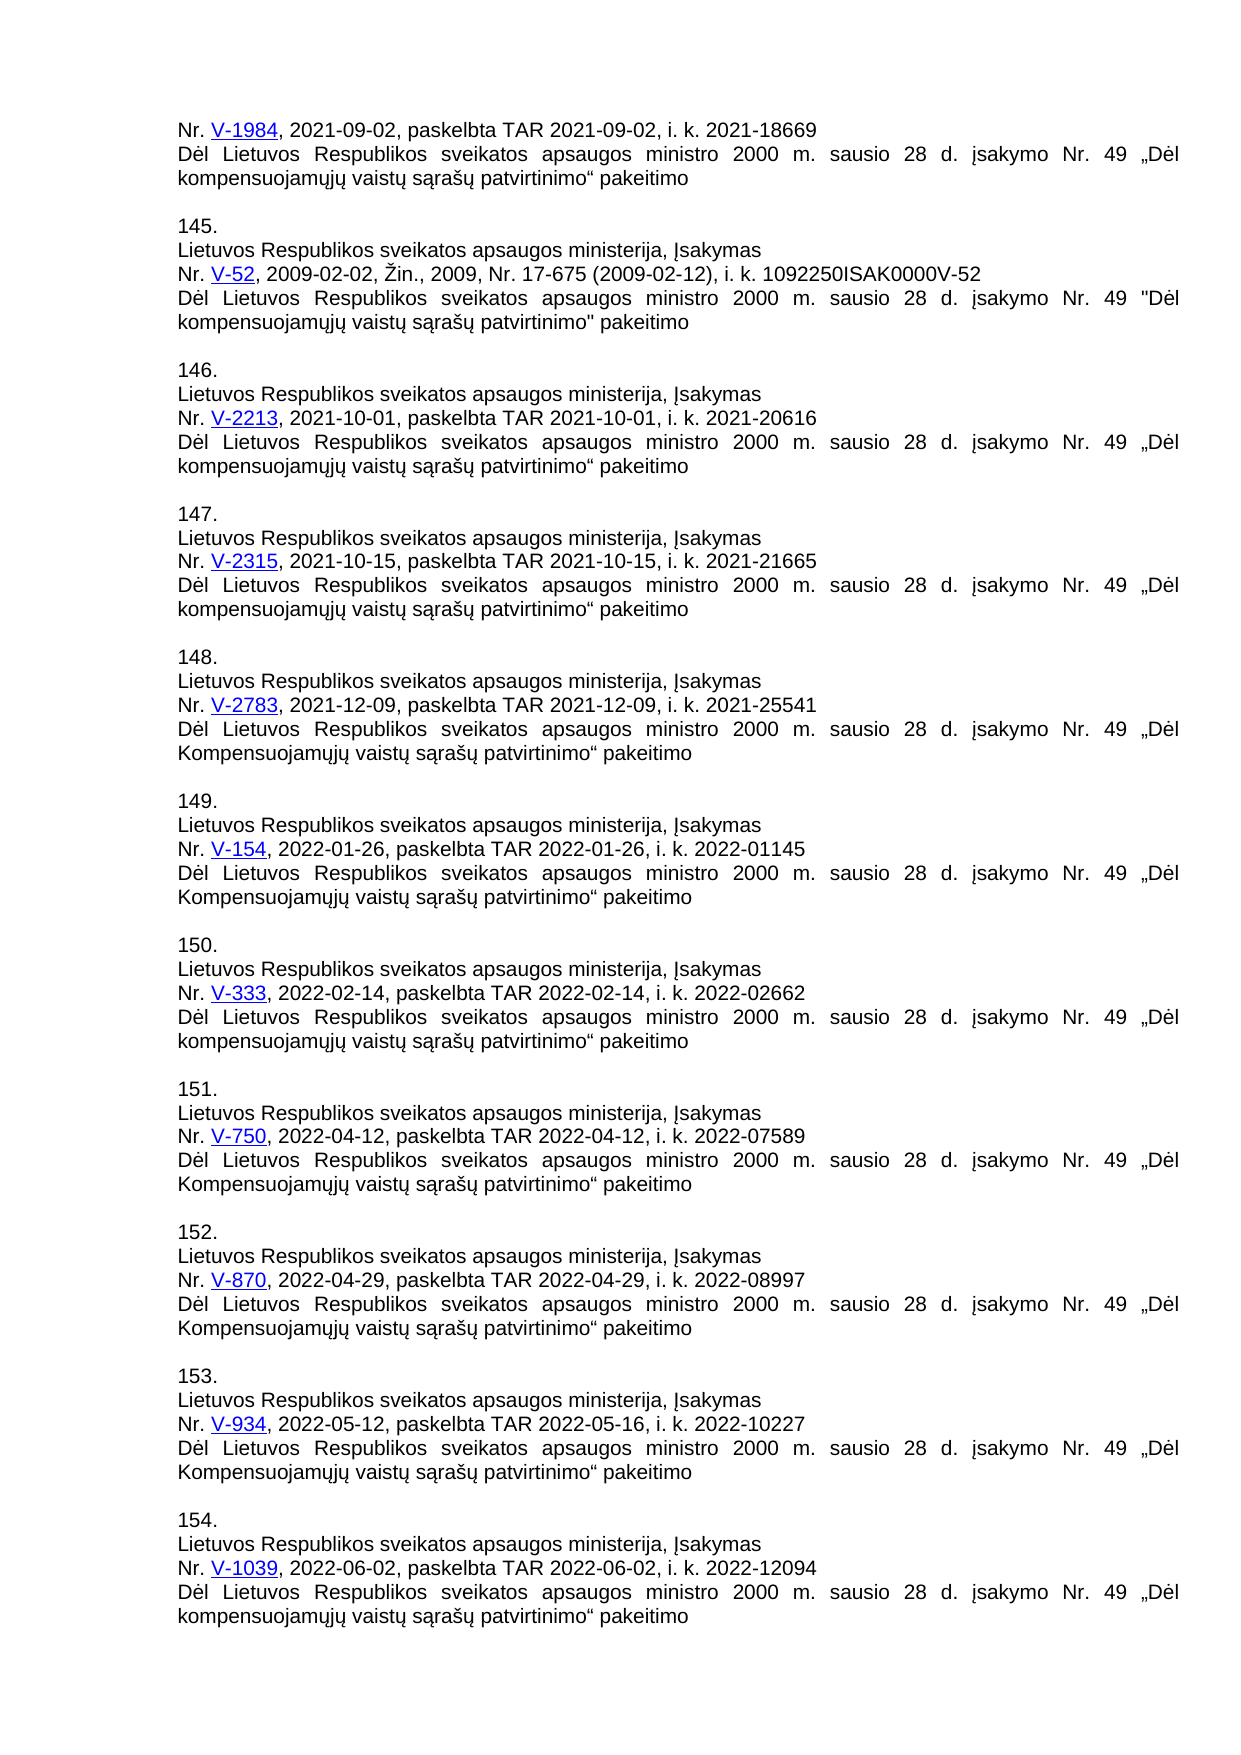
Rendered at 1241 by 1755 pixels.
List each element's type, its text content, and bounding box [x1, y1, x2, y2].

text Dėl Lietuvos Respublikos sveikatos apsaugos ministro 2000 m. sausio 28 d. įsakymo Nr. 49 „Dėl kompensuojamųjų vaistų sąrašų patvirtinimo“ pakeitimo [177, 429, 1181, 477]
text Nr. V-333, 2022-02-14, paskelbta TAR 2022-02-14, i. k. 2022-02662 [177, 981, 1181, 1004]
text Nr. V-870, 2022-04-29, paskelbta TAR 2022-04-29, i. k. 2022-08997 [177, 1268, 1181, 1292]
text Dėl Lietuvos Respublikos sveikatos apsaugos ministro 2000 m. sausio 28 d. įsakymo Nr. 49 „Dėl Kompensuojamųjų vaistų sąrašų patvirtinimo“ pakeitimo [177, 1292, 1181, 1340]
text Lietuvos Respublikos sveikatos apsaugos ministerija, Įsakymas [177, 382, 1181, 406]
text Nr. V-1039, 2022-06-02, paskelbta TAR 2022-06-02, i. k. 2022-12094 [177, 1556, 1181, 1579]
text 145. [177, 214, 1181, 238]
text Nr. V-2213, 2021-10-01, paskelbta TAR 2021-10-01, i. k. 2021-20616 [177, 406, 1181, 429]
text Dėl Lietuvos Respublikos sveikatos apsaugos ministro 2000 m. sausio 28 d. įsakymo Nr. 49 „Dėl kompensuojamųjų vaistų sąrašų patvirtinimo“ pakeitimo [177, 573, 1181, 621]
text 150. [177, 933, 1181, 957]
text Dėl Lietuvos Respublikos sveikatos apsaugos ministro 2000 m. sausio 28 d. įsakymo Nr. 49 „Dėl kompensuojamųjų vaistų sąrašų patvirtinimo“ pakeitimo [177, 142, 1181, 190]
text Nr. V-2783, 2021-12-09, paskelbta TAR 2021-12-09, i. k. 2021-25541 [177, 693, 1181, 717]
text Nr. V-750, 2022-04-12, paskelbta TAR 2022-04-12, i. k. 2022-07589 [177, 1124, 1181, 1148]
text 146. [177, 358, 1181, 382]
text 152. [177, 1220, 1181, 1244]
text Nr. V-934, 2022-05-12, paskelbta TAR 2022-05-16, i. k. 2022-10227 [177, 1412, 1181, 1436]
text Lietuvos Respublikos sveikatos apsaugos ministerija, Įsakymas [177, 1532, 1181, 1556]
text 148. [177, 645, 1181, 669]
text Dėl Lietuvos Respublikos sveikatos apsaugos ministro 2000 m. sausio 28 d. įsakymo Nr. 49 „Dėl Kompensuojamųjų vaistų sąrašų patvirtinimo“ pakeitimo [177, 1436, 1181, 1484]
text Dėl Lietuvos Respublikos sveikatos apsaugos ministro 2000 m. sausio 28 d. įsakymo Nr. 49 „Dėl kompensuojamųjų vaistų sąrašų patvirtinimo“ pakeitimo [177, 1579, 1181, 1627]
text 149. [177, 789, 1181, 813]
text Dėl Lietuvos Respublikos sveikatos apsaugos ministro 2000 m. sausio 28 d. įsakymo Nr. 49 „Dėl Kompensuojamųjų vaistų sąrašų patvirtinimo“ pakeitimo [177, 1148, 1181, 1196]
text Dėl Lietuvos Respublikos sveikatos apsaugos ministro 2000 m. sausio 28 d. įsakymo Nr. 49 „Dėl Kompensuojamųjų vaistų sąrašų patvirtinimo“ pakeitimo [177, 861, 1181, 909]
text Lietuvos Respublikos sveikatos apsaugos ministerija, Įsakymas [177, 1388, 1181, 1412]
text Lietuvos Respublikos sveikatos apsaugos ministerija, Įsakymas [177, 1100, 1181, 1124]
text Nr. V-1984, 2021-09-02, paskelbta TAR 2021-09-02, i. k. 2021-18669 [177, 118, 1181, 142]
text 151. [177, 1076, 1181, 1100]
text 147. [177, 501, 1181, 525]
text Lietuvos Respublikos sveikatos apsaugos ministerija, Įsakymas [177, 813, 1181, 837]
text Lietuvos Respublikos sveikatos apsaugos ministerija, Įsakymas [177, 669, 1181, 693]
text Dėl Lietuvos Respublikos sveikatos apsaugos ministro 2000 m. sausio 28 d. įsakymo Nr. 49 „Dėl Kompensuojamųjų vaistų sąrašų patvirtinimo“ pakeitimo [177, 717, 1181, 765]
text Lietuvos Respublikos sveikatos apsaugos ministerija, Įsakymas [177, 1244, 1181, 1268]
text 153. [177, 1364, 1181, 1388]
text Dėl Lietuvos Respublikos sveikatos apsaugos ministro 2000 m. sausio 28 d. įsakymo Nr. 49 "Dėl kompensuojamųjų vaistų sąrašų patvirtinimo" pakeitimo [177, 286, 1181, 334]
text Nr. V-52, 2009-02-02, Žin., 2009, Nr. 17-675 (2009-02-12), i. k. 1092250ISAK0000V-52 [177, 262, 1181, 286]
text 154. [177, 1508, 1181, 1532]
text Nr. V-2315, 2021-10-15, paskelbta TAR 2021-10-15, i. k. 2021-21665 [177, 549, 1181, 573]
text Lietuvos Respublikos sveikatos apsaugos ministerija, Įsakymas [177, 525, 1181, 549]
text Dėl Lietuvos Respublikos sveikatos apsaugos ministro 2000 m. sausio 28 d. įsakymo Nr. 49 „Dėl kompensuojamųjų vaistų sąrašų patvirtinimo“ pakeitimo [177, 1004, 1181, 1052]
text Nr. V-154, 2022-01-26, paskelbta TAR 2022-01-26, i. k. 2022-01145 [177, 837, 1181, 861]
text Lietuvos Respublikos sveikatos apsaugos ministerija, Įsakymas [177, 957, 1181, 981]
text Lietuvos Respublikos sveikatos apsaugos ministerija, Įsakymas [177, 238, 1181, 262]
